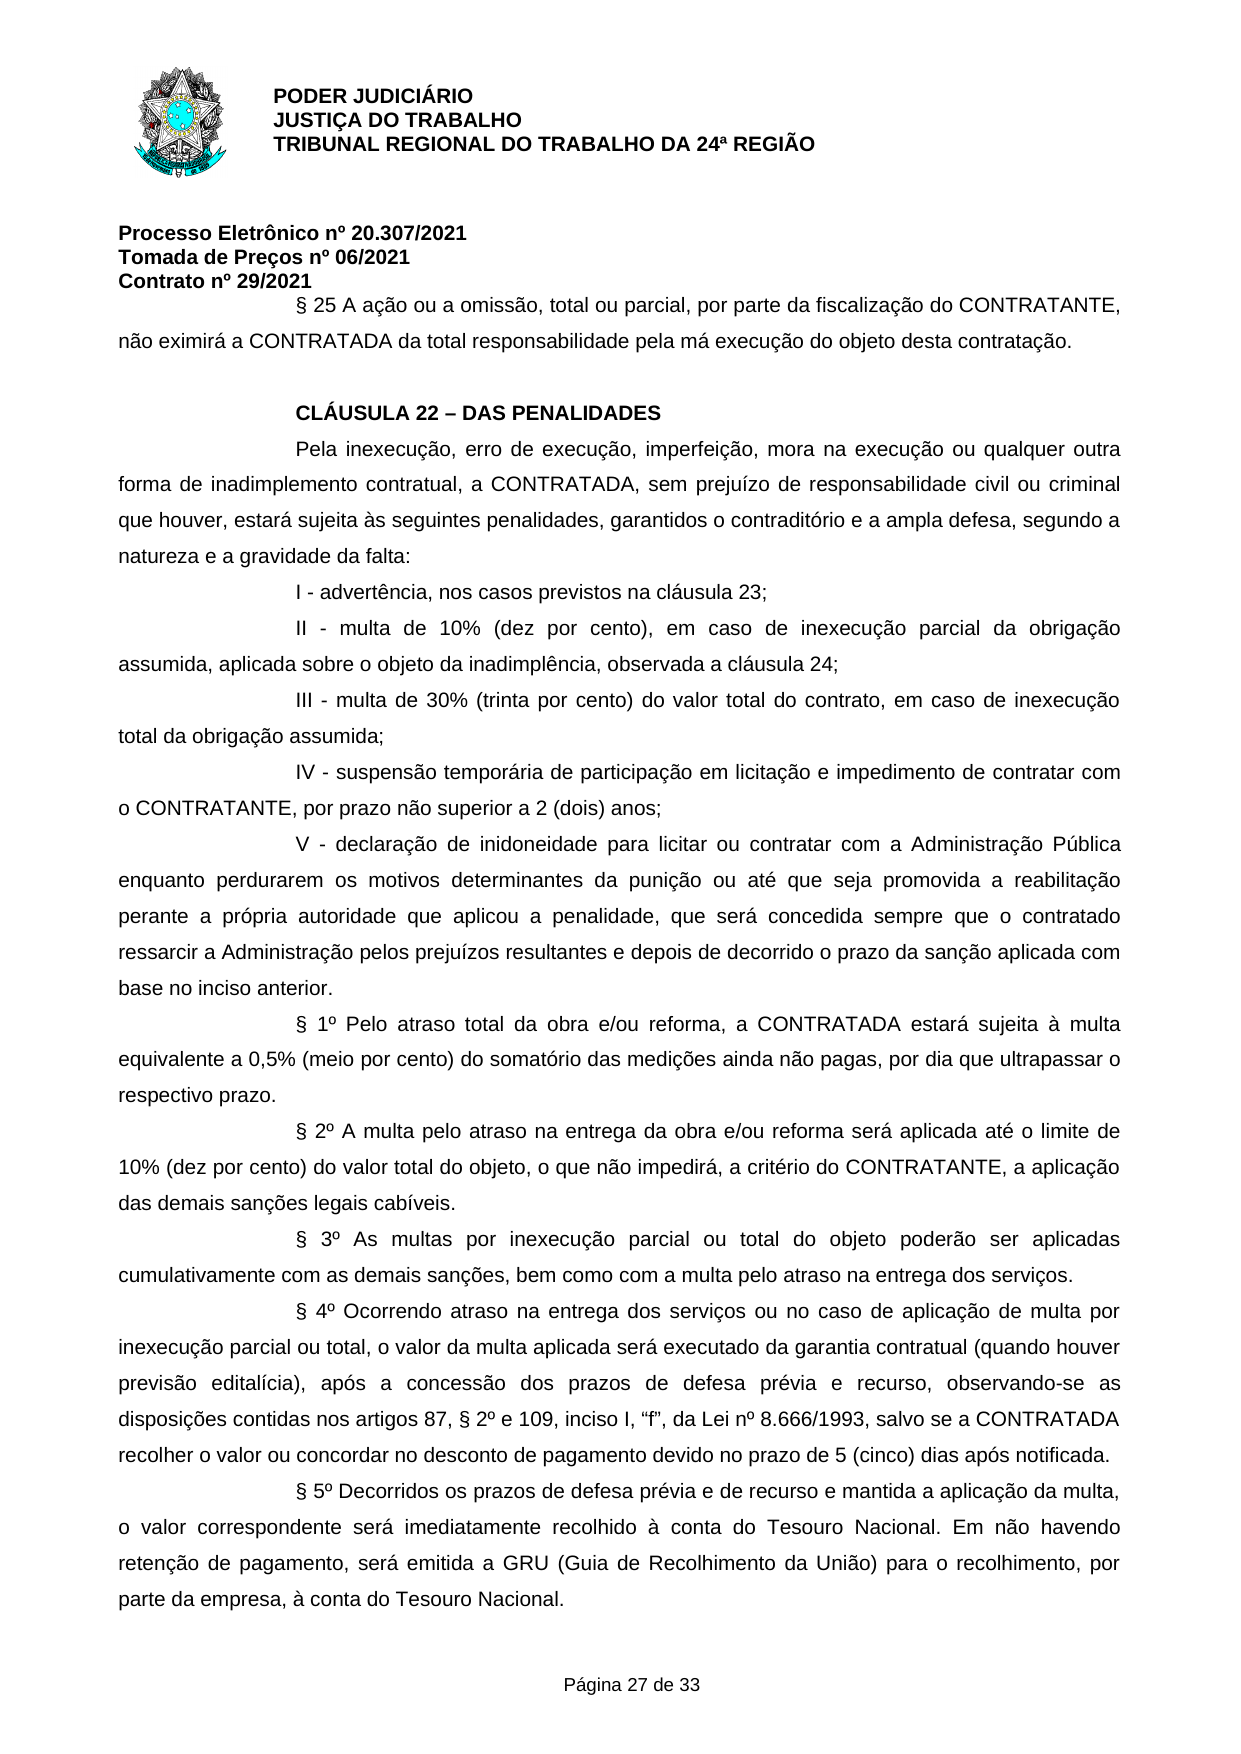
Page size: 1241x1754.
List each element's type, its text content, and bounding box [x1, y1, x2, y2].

text § 3º As multas por inexecução parcial ou total do objeto poderão ser aplicadas cumulativamente com as demais sanções, bem como com a multa pelo atraso na entrega dos serviços. [118, 1227, 1122, 1287]
text III - multa de 30% (trinta por cento) do valor total do contrato, em caso de inexecução total da obrigação assumida; [118, 688, 1122, 748]
text CLÁUSULA 22 – DAS PENALIDADES [118, 400, 1122, 424]
text V - declaração de inidoneidade para licitar ou contratar com a Administração Pública enquanto perdurarem os motivos determinantes da punição ou até que seja promovida a reabilitação perante a própria autoridade que aplicou a penalidade, que será concedida sempre que o contratado ressarcir a Administração pelos prejuízos resultantes e depois de decorrido o prazo da sanção aplicada com base no inciso anterior. [118, 832, 1122, 999]
text § 1º Pelo atraso total da obra e/ou reforma, a CONTRATADA estará sujeita à multa equivalente a 0,5% (meio por cento) do somatório das medições ainda não pagas, por dia que ultrapassar o respectivo prazo. [118, 1011, 1122, 1107]
text I - advertência, nos casos previstos na cláusula 23; [118, 580, 1122, 604]
picture [133, 66, 228, 178]
text § 4º Ocorrendo atraso na entrega dos serviços ou no caso de aplicação de multa por inexecução parcial ou total, o valor da multa aplicada será executado da garantia contratual (quando houver previsão editalícia), após a concessão dos prazos de defesa prévia e recurso, observando-se as disposições contidas nos artigos 87, § 2º e 109, inciso I, “f”, da Lei nº 8.666/1993, salvo se a CONTRATADA recolher o valor ou concordar no desconto de pagamento devido no prazo de 5 (cinco) dias após notificada. [118, 1299, 1122, 1467]
text IV - suspensão temporária de participação em licitação e impedimento de contratar com o CONTRATANTE, por prazo não superior a 2 (dois) anos; [118, 760, 1122, 820]
text § 2º A multa pelo atraso na entrega da obra e/ou reforma será aplicada até o limite de 10% (dez por cento) do valor total do objeto, o que não impedirá, a critério do CONTRATANTE, a aplicação das demais sanções legais cabíveis. [118, 1119, 1122, 1215]
text § 25 A ação ou a omissão, total ou parcial, por parte da fiscalização do CONTRATANTE, não eximirá a CONTRATADA da total responsabilidade pela má execução do objeto desta contratação. [118, 293, 1122, 352]
text II - multa de 10% (dez por cento), em caso de inexecução parcial da obrigação assumida, aplicada sobre o objeto da inadimplência, observada a cláusula 24; [118, 616, 1122, 676]
text § 5º Decorridos os prazos de defesa prévia e de recurso e mantida a aplicação da multa, o valor correspondente será imediatamente recolhido à conta do Tesouro Nacional. Em não havendo retenção de pagamento, será emitida a GRU (Guia de Recolhimento da União) para o recolhimento, por parte da empresa, à conta do Tesouro Nacional. [118, 1478, 1122, 1610]
text Pela inexecução, erro de execução, imperfeição, mora na execução ou qualquer outra forma de inadimplemento contratual, a CONTRATADA, sem prejuízo de responsabilidade civil ou criminal que houver, estará sujeita às seguintes penalidades, garantidos o contraditório e a ampla defesa, segundo a natureza e a gravidade da falta: [118, 436, 1122, 568]
